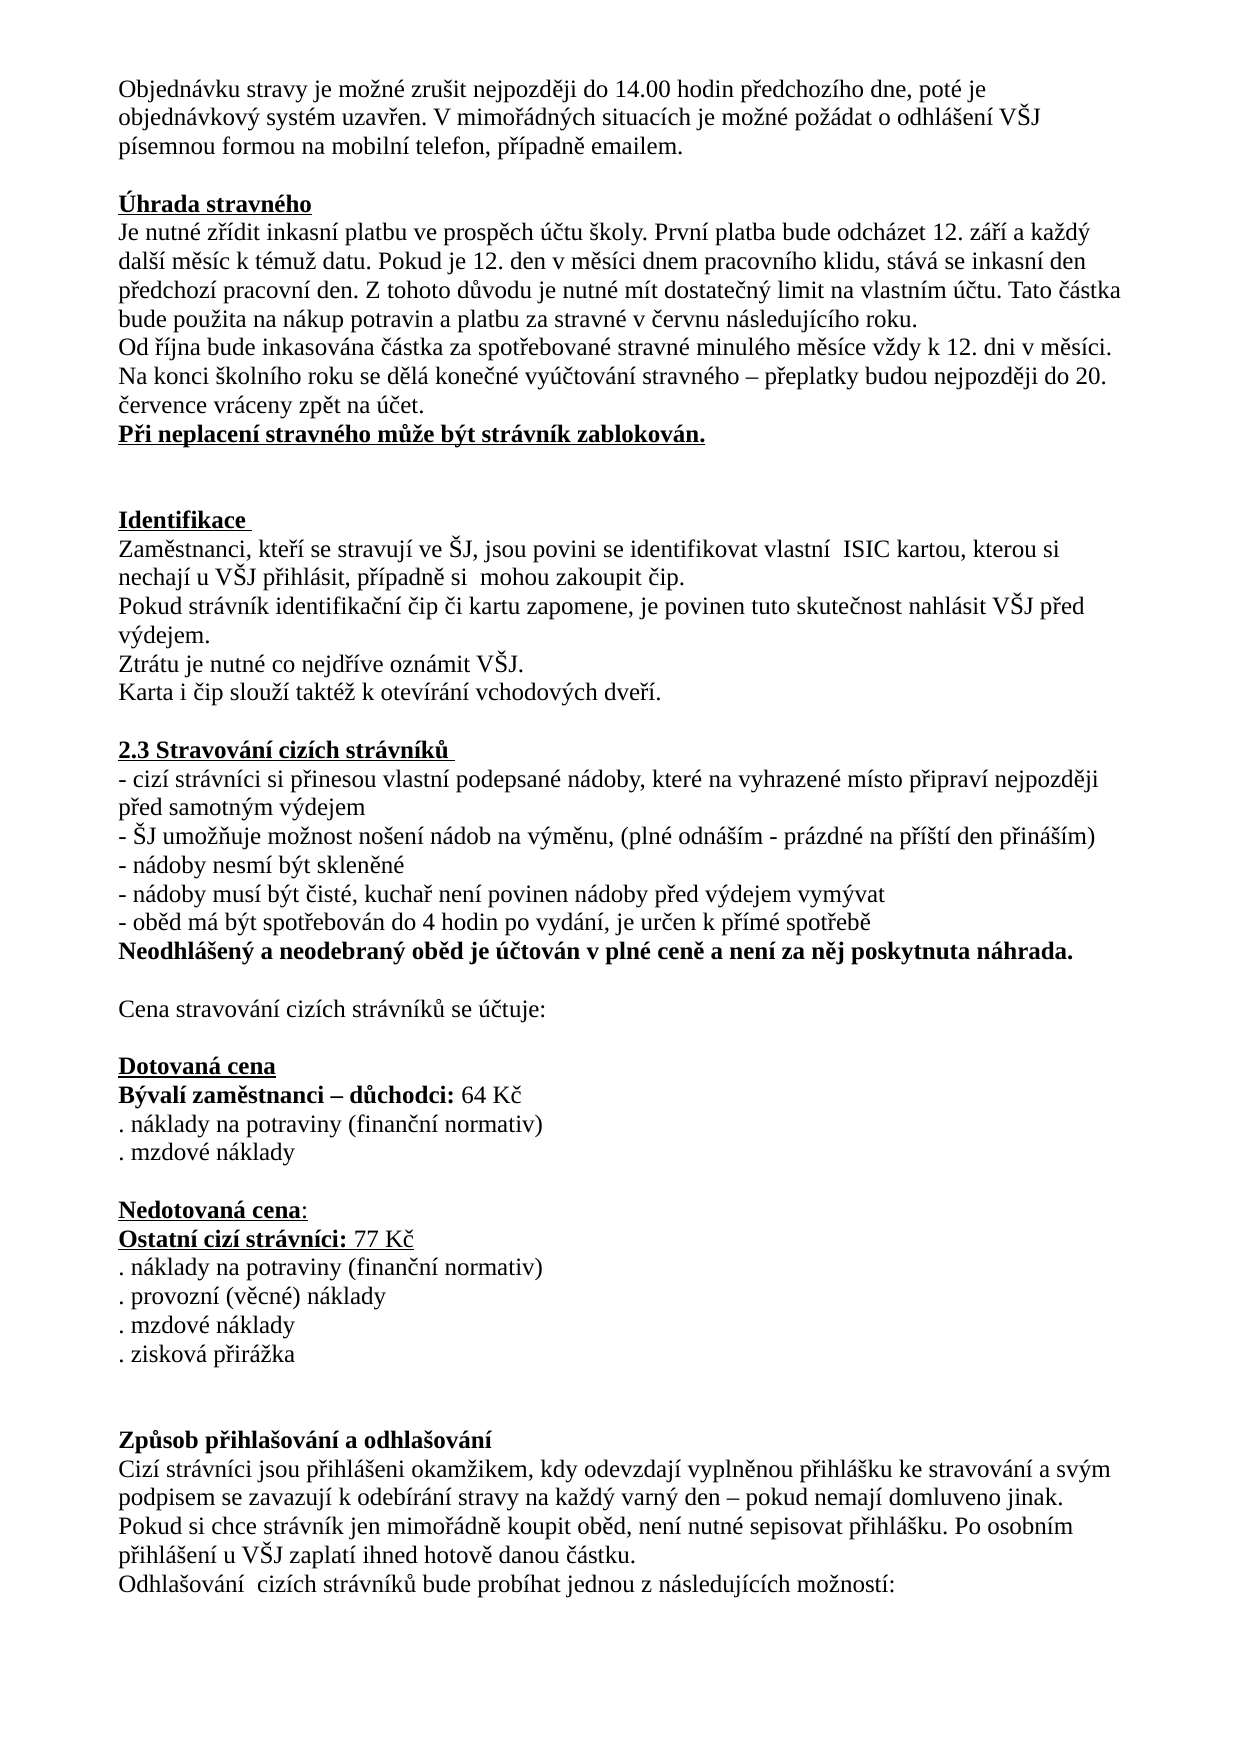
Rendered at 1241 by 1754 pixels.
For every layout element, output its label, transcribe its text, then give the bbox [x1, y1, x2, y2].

text 2.3 Stravování cizích strávníků [118, 735, 1122, 764]
text Způsob přihlašování a odhlašování [118, 1425, 1122, 1454]
text - cizí strávníci si přinesou vlastní podepsané nádoby, které na vyhrazené místo připraví nejpozději před samotným výdejem [118, 764, 1122, 821]
text Karta i čip slouží taktéž k otevírání vchodových dveří. [118, 677, 1122, 706]
text . mzdové náklady [118, 1310, 1122, 1339]
text Odhlašování cizích strávníků bude probíhat jednou z následujících možností: [118, 1569, 1122, 1597]
text Ztrátu je nutné co nejdříve oznámit VŠJ. [118, 649, 1122, 677]
text Úhrada stravného [118, 189, 1122, 217]
text - oběd má být spotřebován do 4 hodin po vydání, je určen k přímé spotřebě [118, 907, 1122, 936]
text Dotovaná cena [118, 1051, 1122, 1080]
text Ostatní cizí strávníci: 77 Kč [118, 1224, 1122, 1252]
text - nádoby musí být čisté, kuchař není povinen nádoby před výdejem vymývat [118, 879, 1122, 907]
text . náklady na potraviny (finanční normativ) [118, 1252, 1122, 1281]
text Pokud si chce strávník jen mimořádně koupit oběd, není nutné sepisovat přihlášku. Po osobním přihlášení u VŠJ zaplatí ihned hotově danou částku. [118, 1511, 1122, 1569]
text Cena stravování cizích strávníků se účtuje: [118, 994, 1122, 1022]
text - nádoby nesmí být skleněné [118, 850, 1122, 879]
text Při neplacení stravného může být strávník zablokován. [118, 419, 1122, 447]
text Od října bude inkasována částka za spotřebované stravné minulého měsíce vždy k 12. dni v měsíci. Na konci školního roku se dělá konečné vyúčtování stravného – přeplatky budou nejpozději do 20. července vráceny zpět na účet. [118, 332, 1122, 419]
text Neodhlášený a neodebraný oběd je účtován v plné ceně a není za něj poskytnuta náhrada. [118, 936, 1122, 965]
text . provozní (věcné) náklady [118, 1281, 1122, 1310]
text Je nutné zřídit inkasní platbu ve prospěch účtu školy. První platba bude odcházet 12. září a každý další měsíc k témuž datu. Pokud je 12. den v měsíci dnem pracovního klidu, stává se inkasní den předchozí pracovní den. Z tohoto důvodu je nutné mít dostatečný limit na vlastním účtu. Tato částka bude použita na nákup potravin a platbu za stravné v červnu následujícího roku. [118, 217, 1122, 332]
text . náklady na potraviny (finanční normativ) [118, 1109, 1122, 1137]
text Pokud strávník identifikační čip či kartu zapomene, je povinen tuto skutečnost nahlásit VŠJ před výdejem. [118, 591, 1122, 649]
text Cizí strávníci jsou přihlášeni okamžikem, kdy odevzdají vyplněnou přihlášku ke stravování a svým podpisem se zavazují k odebírání stravy na každý varný den – pokud nemají domluveno jinak. [118, 1454, 1122, 1511]
text - ŠJ umožňuje možnost nošení nádob na výměnu, (plné odnáším - prázdné na příští den přináším) [118, 821, 1122, 850]
text Identifikace [118, 505, 1122, 534]
text . zisková přirážka [118, 1339, 1122, 1367]
text Bývalí zaměstnanci – důchodci: 64 Kč [118, 1080, 1122, 1109]
text . mzdové náklady [118, 1137, 1122, 1166]
text Objednávku stravy je možné zrušit nejpozději do 14.00 hodin předchozího dne, poté je objednávkový systém uzavřen. V mimořádných situacích je možné požádat o odhlášení VŠJ písemnou formou na mobilní telefon, případně emailem. [118, 74, 1122, 160]
text Nedotovaná cena: [118, 1195, 1122, 1224]
text Zaměstnanci, kteří se stravují ve ŠJ, jsou povini se identifikovat vlastní ISIC kartou, kterou si nechají u VŠJ přihlásit, případně si mohou zakoupit čip. [118, 534, 1122, 591]
